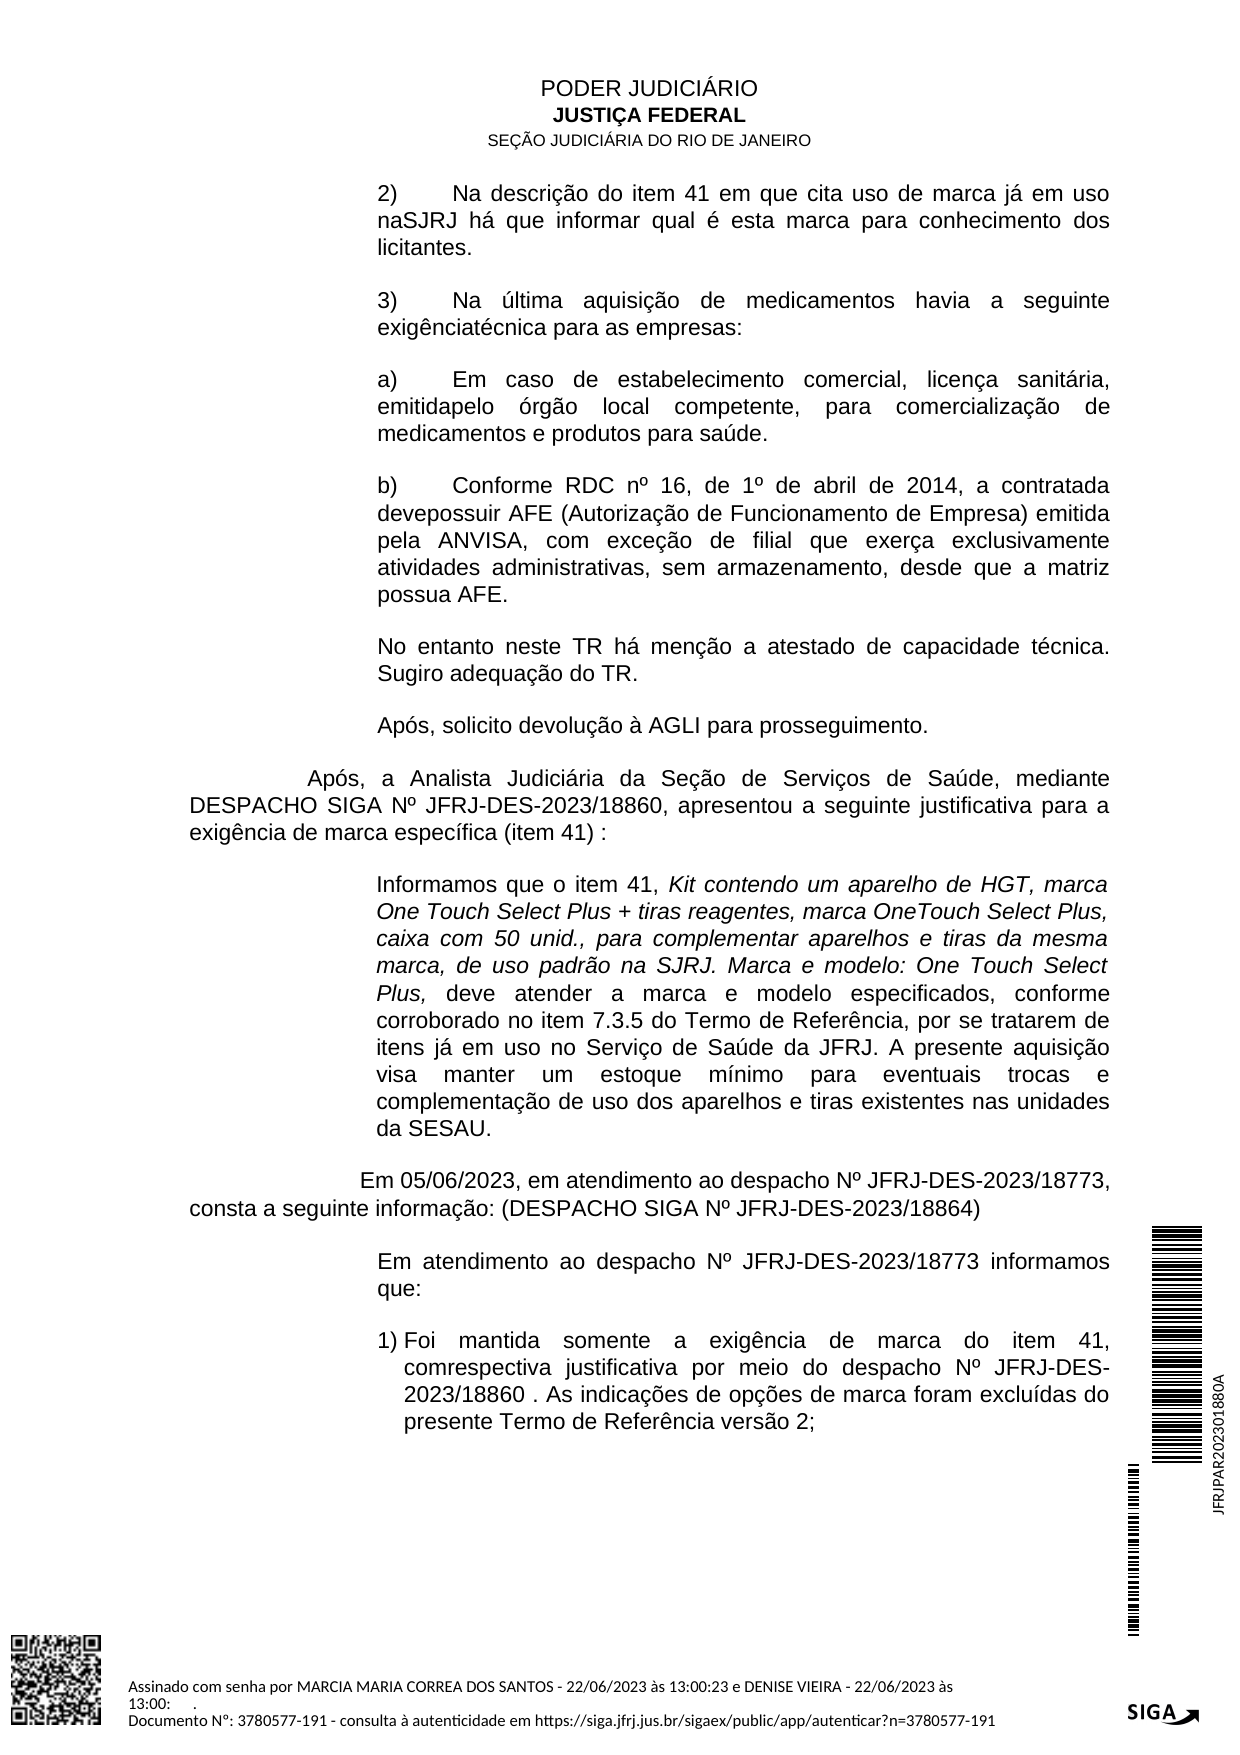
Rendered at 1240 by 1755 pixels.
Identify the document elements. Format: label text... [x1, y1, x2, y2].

text Em atendimento ao despacho Nº JFRJ-DES-2023/18773 informamos que: [377, 1248, 1111, 1301]
list Na descrição do item 41 em que cita uso de marca já em uso naSJRJ há que informar qual é esta marca para conhecimento dos licitantes. [377, 180, 1111, 261]
text Informamos que o item 41, Kit contendo um aparelho de HGT, marca One Touch Select Plus + tiras reagentes, marca OneTouch Select Plus, caixa com 50 unid., para complementar aparelhos e tiras da mesma marca, de uso padrão na SJRJ. Marca e modelo: One Touch Select Plus, deve atender a marca e modelo especificados, conforme corroborado no item 7.3.5 do Termo de Referência, por se tratarem de itens já em uso no Serviço de Saúde da JFRJ. A presente aquisição visa manter um estoque mínimo para eventuais trocas e complementação de uso dos aparelhos e tiras existentes nas unidades da SESAU. [376, 871, 1111, 1141]
text Após, a Analista Judiciária da Seção de Serviços de Saúde, mediante DESPACHO SIGA Nº JFRJ-DES-2023/18860, apresentou a seguinte justificativa para a exigência de marca específica (item 41) : [189, 765, 1111, 845]
text consta a seguinte informação: (DESPACHO SIGA Nº JFRJ-DES-2023/18864) [189, 1195, 1111, 1222]
text Em 05/06/2023, em atendimento ao despacho Nº JFRJ-DES-2023/18773, [189, 1167, 1111, 1193]
list Na última aquisição de medicamentos havia a seguinte exigênciatécnica para as empresas: [377, 287, 1111, 340]
text No entanto neste TR há menção a atestado de capacidade técnica. Sugiro adequação do TR. [377, 633, 1111, 686]
list Conforme RDC nº 16, de 1º de abril de 2014, a contratada devepossuir AFE (Autorização de Funcionamento de Empresa) emitida pela ANVISA, com exceção de filial que exerça exclusivamente atividades administrativas, sem armazenamento, desde que a matriz possua AFE. [377, 472, 1111, 607]
list Foi mantida somente a exigência de marca do item 41, comrespectiva justificativa por meio do despacho Nº JFRJ-DES-2023/18860 . As indicações de opções de marca foram excluídas do presente Termo de Referência versão 2; [377, 1327, 1111, 1434]
text Após, solicito devolução à AGLI para prosseguimento. [377, 712, 1111, 739]
list Em caso de estabelecimento comercial, licença sanitária, emitidapelo órgão local competente, para comercialização de medicamentos e produtos para saúde. [377, 366, 1111, 446]
